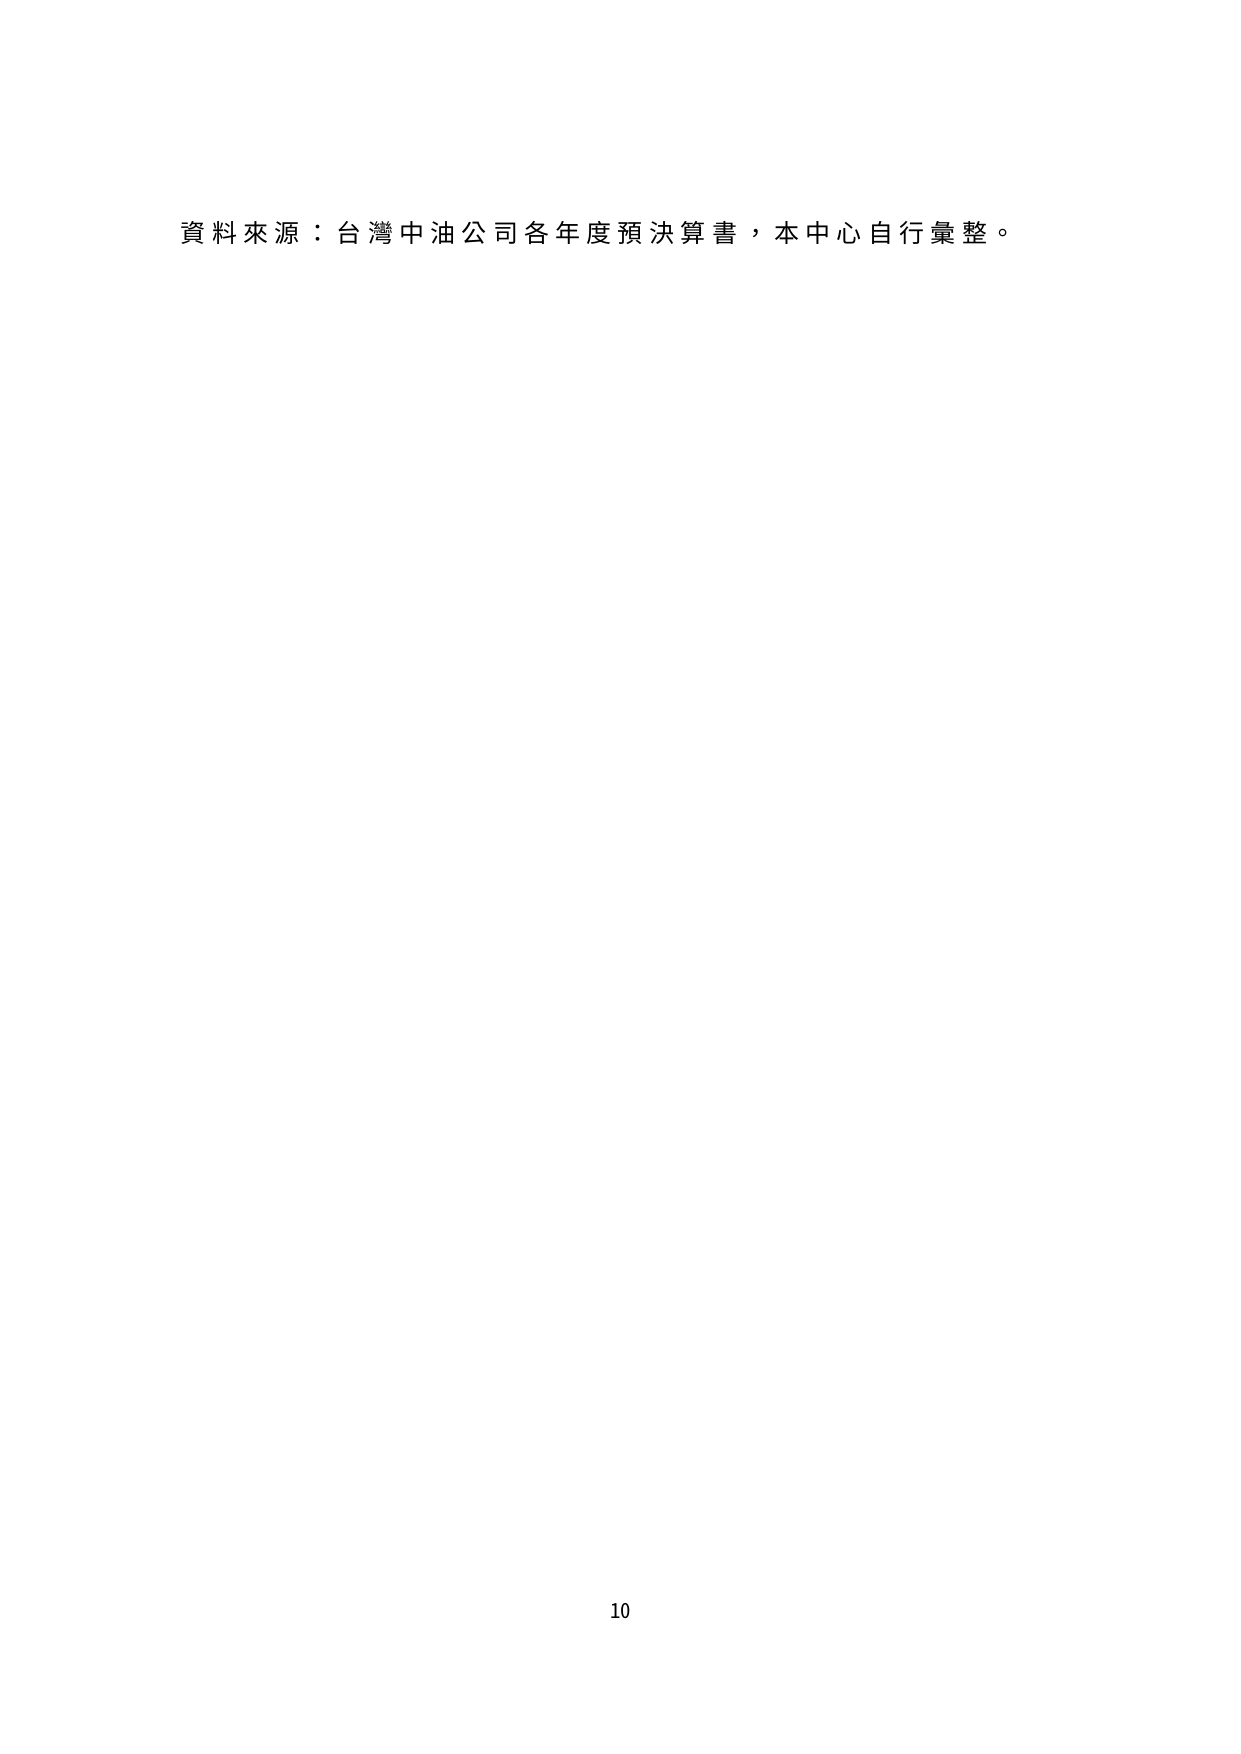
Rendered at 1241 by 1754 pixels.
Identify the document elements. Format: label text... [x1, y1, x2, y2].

text 資料來源：台灣中油公司各年度預決算書，本中心自行彙整。 [177, 189, 1063, 252]
